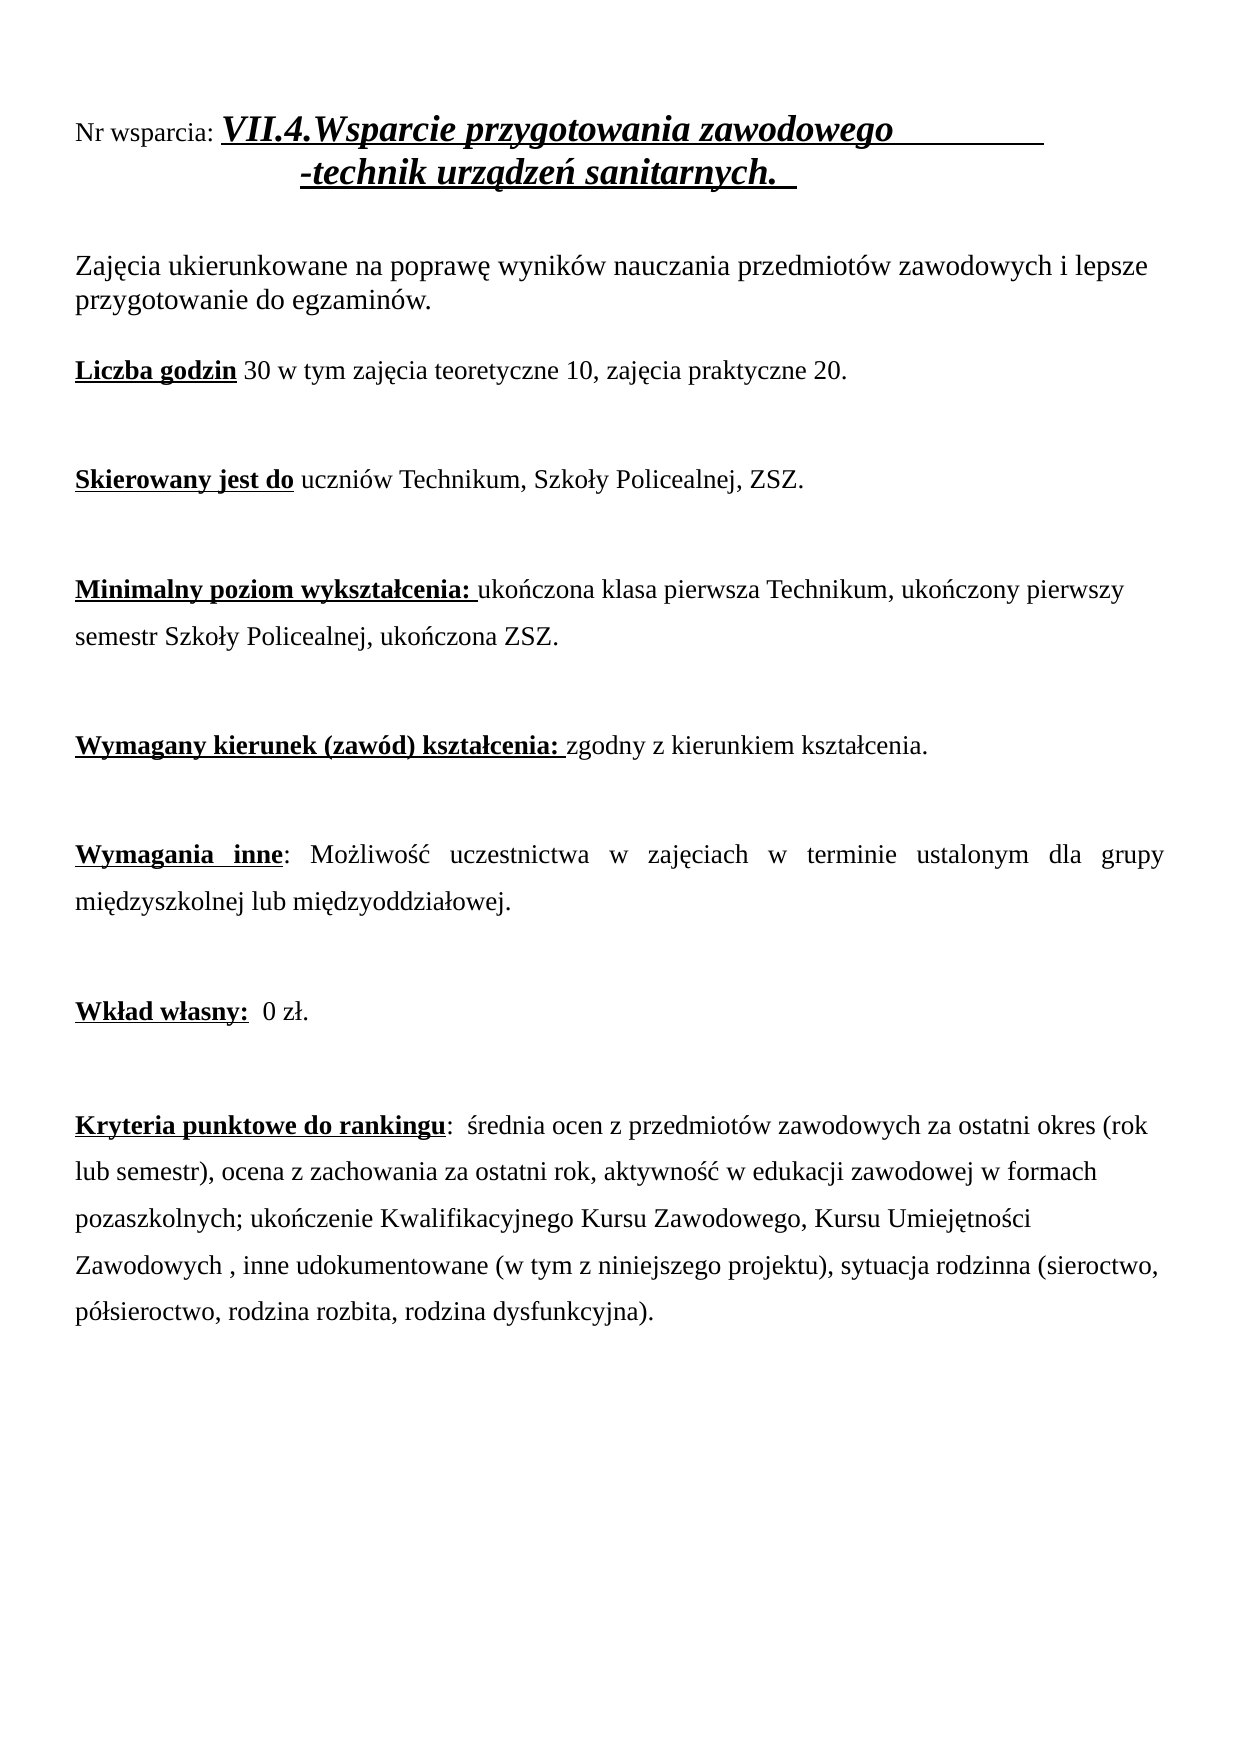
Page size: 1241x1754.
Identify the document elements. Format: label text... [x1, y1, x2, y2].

text Wymagany kierunek (zawód) kształcenia: zgodny z kierunkiem kształcenia. [75, 729, 1165, 760]
text Skierowany jest do uczniów Technikum, Szkoły Policealnej, ZSZ. [75, 463, 1165, 494]
text Minimalny poziom wykształcenia: ukończona klasa pierwsza Technikum, ukończony pierwszy semestr Szkoły Policealnej, ukończona ZSZ. [75, 573, 1165, 651]
text Liczba godzin 30 w tym zajęcia teoretyczne 10, zajęcia praktyczne 20. [75, 354, 1165, 385]
text -technik urządzeń sanitarnych. [75, 149, 1165, 192]
text Zajęcia ukierunkowane na poprawę wyników nauczania przedmiotów zawodowych i lepsze przygotowanie do egzaminów. [75, 248, 1165, 316]
text Kryteria punktowe do rankingu: średnia ocen z przedmiotów zawodowych za ostatni okres (rok lub semestr), ocena z zachowania za ostatni rok, aktywność w edukacji zawodowej w formach pozaszkolnych; ukończenie Kwalifikacyjnego Kursu Zawodowego, Kursu Umiejętności Zawodowych , inne udokumentowane (w tym z niniejszego projektu), sytuacja rodzinna (sieroctwo, półsieroctwo, rodzina rozbita, rodzina dysfunkcyjna). [75, 1109, 1165, 1327]
text Wkład własny: 0 zł. [75, 995, 1165, 1026]
text Nr wsparcia: VII.4.Wsparcie przygotowania zawodowego [75, 106, 1165, 149]
text Wymagania inne: Możliwość uczestnictwa w zajęciach w terminie ustalonym dla grupy międzyszkolnej lub międzyoddziałowej. [75, 838, 1165, 916]
